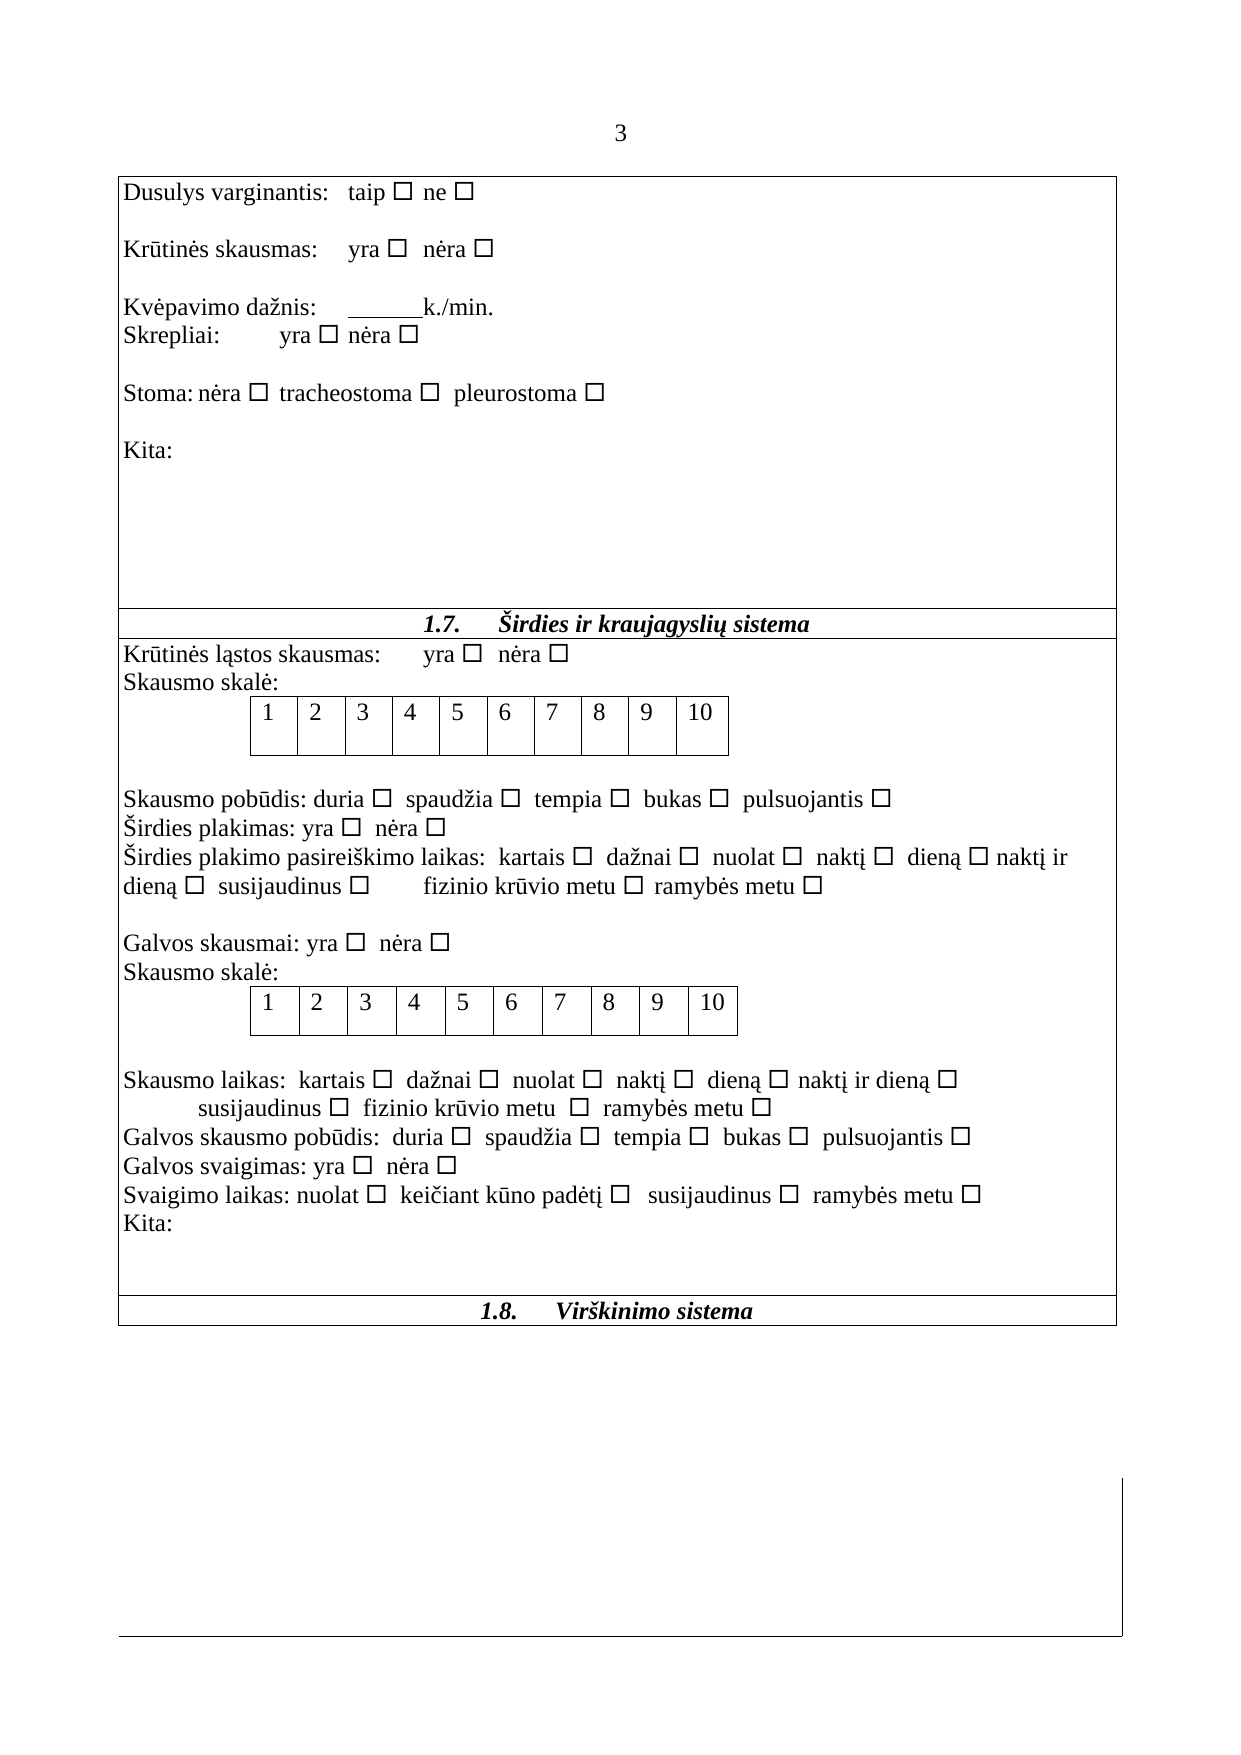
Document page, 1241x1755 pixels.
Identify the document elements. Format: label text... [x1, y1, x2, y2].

table_header 2 [298, 697, 345, 755]
table_header 6 [494, 987, 542, 1035]
table_header 1 [251, 697, 297, 755]
table_header 7 [543, 987, 591, 1035]
table_header 1 [251, 987, 299, 1035]
table_header 8 [592, 987, 639, 1035]
table_header 4 [397, 987, 445, 1035]
table_cell 1.8. Virškinimo sistema [119, 1296, 1116, 1324]
table_header 7 [535, 697, 581, 755]
table_cell Krūtinės ląstos skausmas: yra  nėra  Skausmo skalė: Skausmo pobūdis: duria  spaudžia  tempia  bukas  pulsuojantis  Širdies plakimas: yra  nėra  Širdies plakimo pasireiškimo laikas: kartais  dažnai  nuolat  naktį  dieną  naktį ir dieną  susijaudinus  fizinio krūvio metu  ramybės metu  Galvos skausmai: yra  nėra  Skausmo skalė: Skausmo laikas: kartais  dažnai  nuolat  naktį  dieną  naktį ir dieną  susijaudinus  fizinio krūvio metu  ramybės metu  Galvos skausmo pobūdis: duria  spaudžia  tempia  bukas  pulsuojantis  Galvos svaigimas: yra  nėra  Svaigimo laikas: nuolat  keičiant kūno padėtį  susijaudinus  ramybės metu  Kita: [119, 639, 1116, 1295]
table_header 10 [677, 697, 728, 755]
table_header 5 [440, 697, 487, 755]
table_header 2 [300, 987, 347, 1035]
table_header 3 [348, 987, 396, 1035]
table_header 10 [689, 987, 737, 1035]
table_header 3 [346, 697, 392, 755]
table_cell Dusulys varginantis: taip  ne  Krūtinės skausmas: yra  nėra  Kvėpavimo dažnis: k./min. Skrepliai: yra  nėra  Stoma: nėra  tracheostoma  pleurostoma  Kita: [119, 177, 1116, 608]
table_header 9 [629, 697, 676, 755]
table_header 4 [393, 697, 439, 755]
table_header 6 [488, 697, 534, 755]
table_header 5 [446, 987, 493, 1035]
table_header 9 [640, 987, 688, 1035]
table_cell 1.7. Širdies ir kraujagyslių sistema [119, 609, 1116, 638]
table_header 8 [582, 697, 628, 755]
